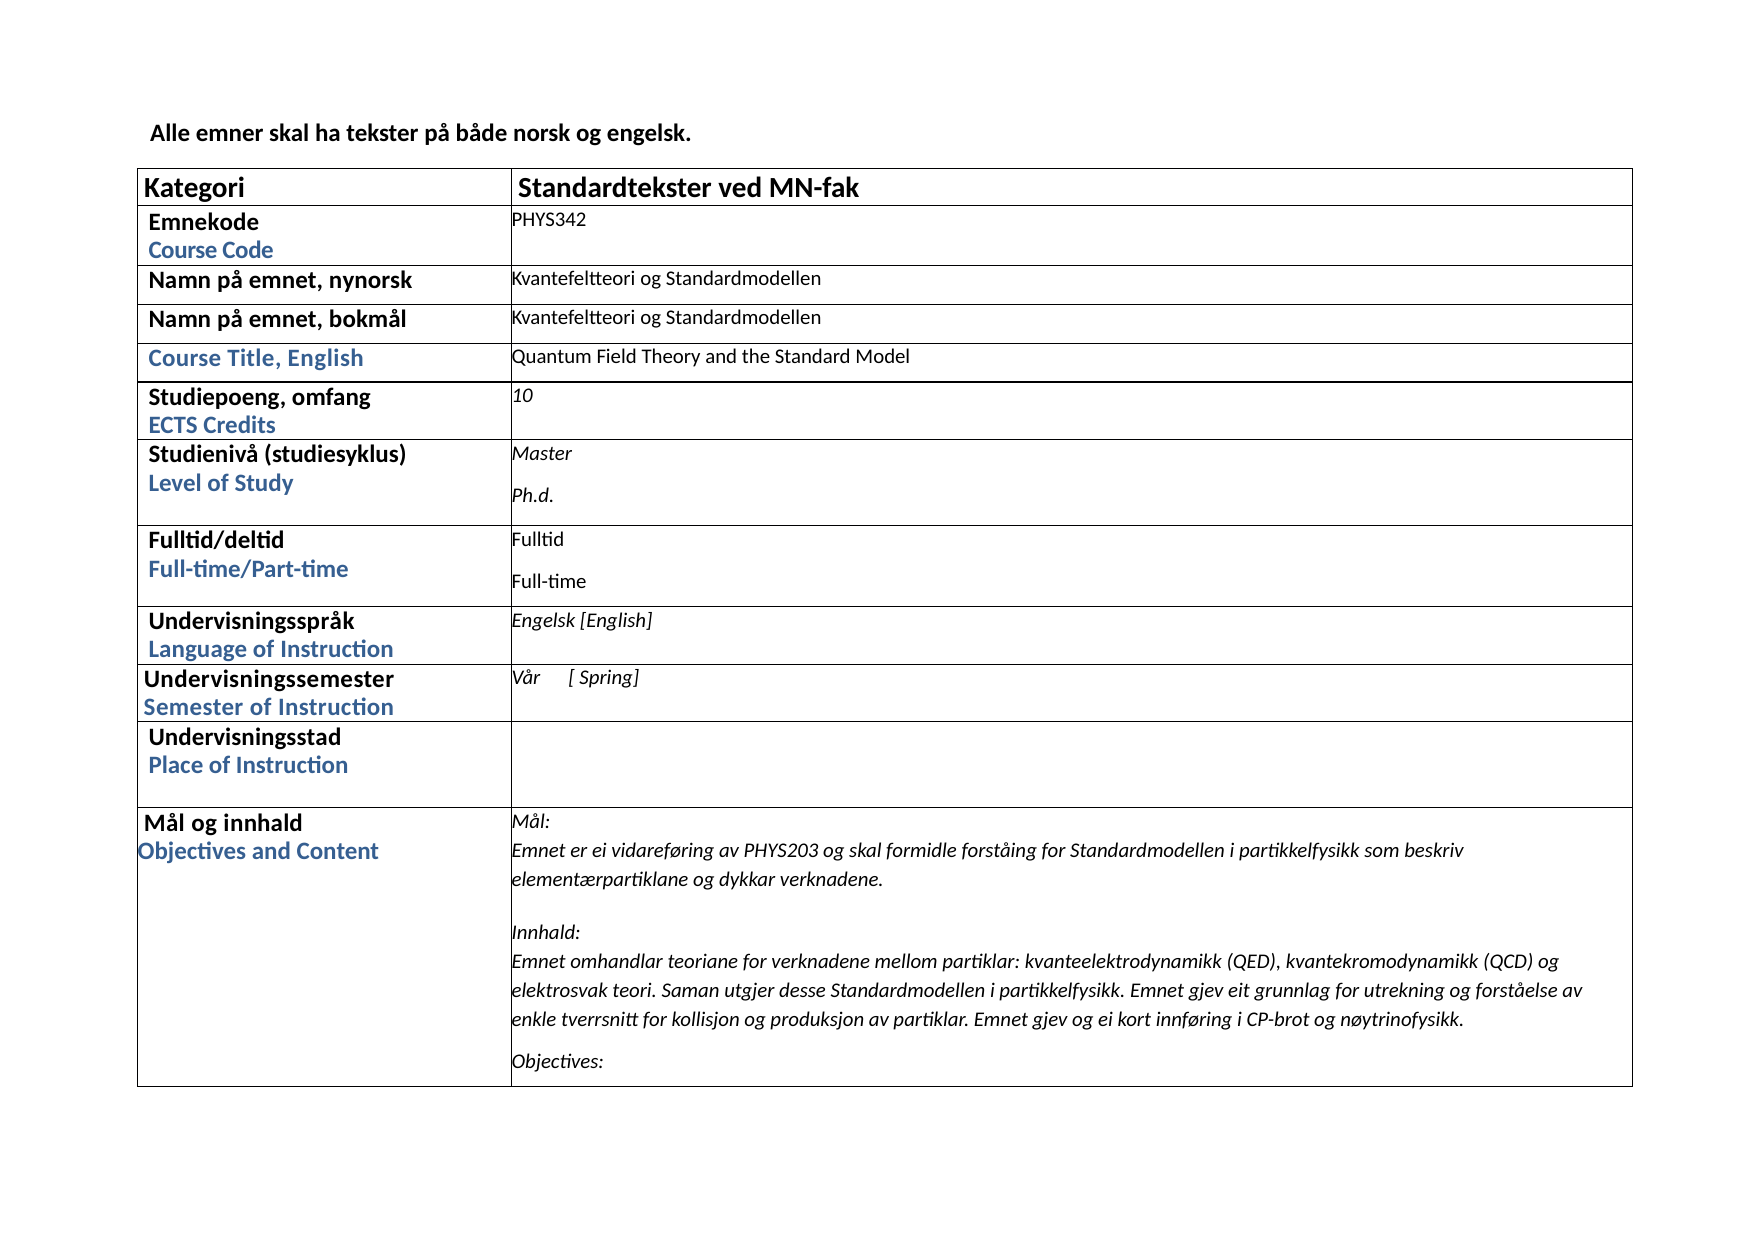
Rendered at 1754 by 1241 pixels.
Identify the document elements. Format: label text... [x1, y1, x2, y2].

table_cell Undervisningssemester Semester of Instruction [138, 665, 511, 721]
table_cell Master Ph.d. [512, 440, 1632, 525]
table_cell [512, 722, 1632, 807]
table_cell Fulltid/deltid Full-time/Part-time [138, 526, 511, 606]
table_cell Undervisningsspråk Language of Instruction [138, 607, 511, 663]
table_header Kategori [138, 169, 511, 205]
table_cell Emnekode Course Code [138, 206, 511, 264]
table_cell Studienivå (studiesyklus) Level of Study [138, 440, 511, 525]
table_cell Mål og innhald Objectives and Content [138, 808, 511, 1086]
table_cell Namn på emnet, nynorsk [138, 266, 511, 303]
table_cell 10 [512, 383, 1632, 439]
table_cell Studiepoeng, omfang ECTS Credits [138, 383, 511, 439]
table_cell Vår [ Spring] [512, 665, 1632, 721]
table_cell Kvantefeltteori og Standardmodellen [512, 305, 1632, 342]
table_cell PHYS342 [512, 206, 1632, 264]
table_cell Undervisningsstad Place of Instruction [138, 722, 511, 807]
table_cell Quantum Field Theory and the Standard Model [512, 344, 1632, 381]
table_cell Namn på emnet, bokmål [138, 305, 511, 342]
table_header Standardtekster ved MN-fak [512, 169, 1632, 205]
table_cell Fulltid Full-time [512, 526, 1632, 606]
text Alle emner skal ha tekster på både norsk og engelsk. [150, 117, 1637, 147]
table_cell Mål: Emnet er ei vidareføring av PHYS203 og skal formidle forståing for Standardmodellen i partikkelfysikk som beskriv elementærpartiklane og dykkar verknadene. Innhald: Emnet omhandlar teoriane for verknadene mellom partiklar: kvanteelektrodynamikk (QED), kvantekromodynamikk (QCD) og elektrosvak teori. Saman utgjer desse Standardmodellen i partikkelfysikk. Emnet gjev eit grunnlag for utrekning og forståelse av enkle tverrsnitt for kollisjon og produksjon av partiklar. Emnet gjev og ei kort innføring i CP-brot og nøytrinofysikk. Objectives: [512, 808, 1632, 1086]
table_cell Course Title, English [138, 344, 511, 381]
table_cell Engelsk [English] [512, 607, 1632, 663]
table_cell Kvantefeltteori og Standardmodellen [512, 266, 1632, 303]
